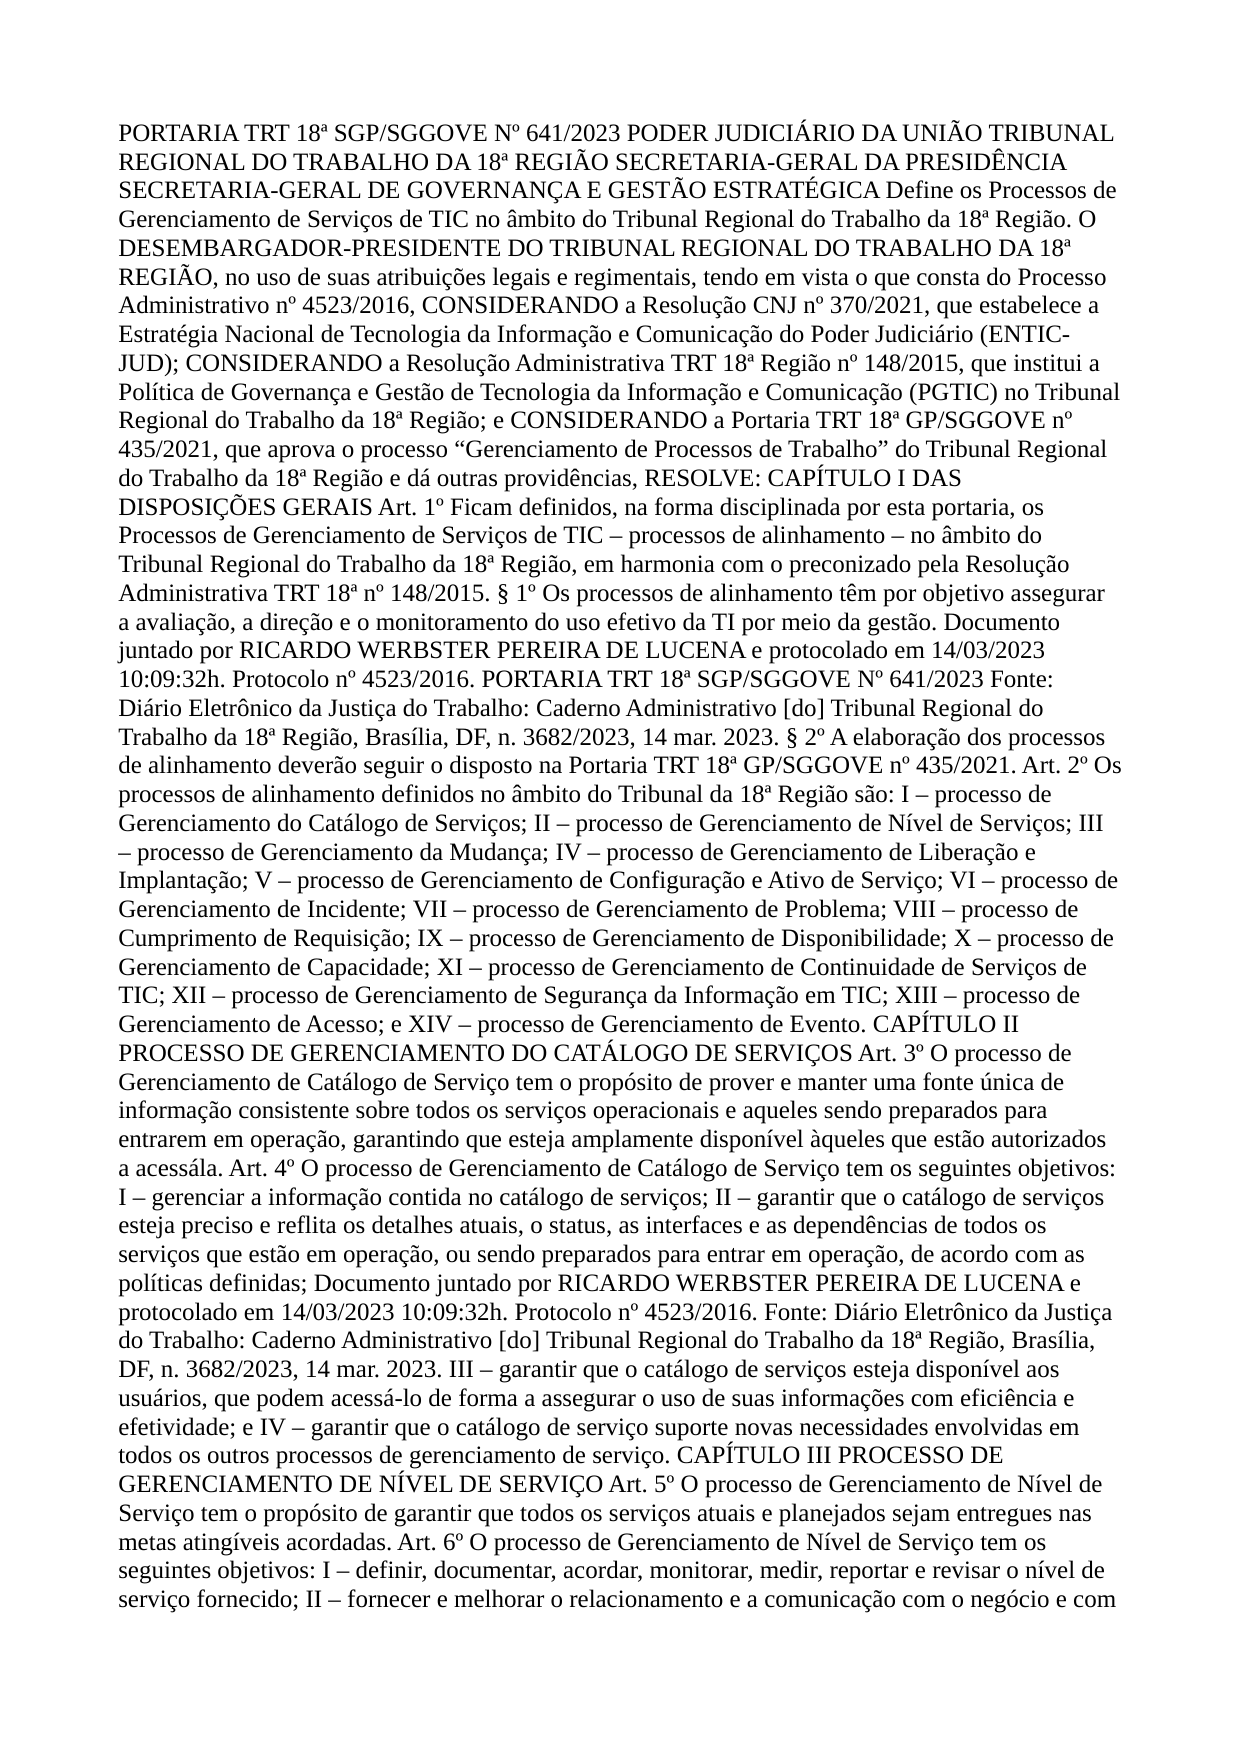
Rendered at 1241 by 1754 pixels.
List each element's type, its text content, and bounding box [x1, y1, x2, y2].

text PORTARIA TRT 18ª SGP/SGGOVE Nº 641/2023 PODER JUDICIÁRIO DA UNIÃO TRIBUNAL REGIONAL DO TRABALHO DA 18ª REGIÃO SECRETARIA-GERAL DA PRESIDÊNCIA SECRETARIA-GERAL DE GOVERNANÇA E GESTÃO ESTRATÉGICA Define os Processos de Gerenciamento de Serviços de TIC no âmbito do Tribunal Regional do Trabalho da 18ª Região. O DESEMBARGADOR-PRESIDENTE DO TRIBUNAL REGIONAL DO TRABALHO DA 18ª REGIÃO, no uso de suas atribuições legais e regimentais, tendo em vista o que consta do Processo Administrativo nº 4523/2016, CONSIDERANDO a Resolução CNJ nº 370/2021, que estabelece a Estratégia Nacional de Tecnologia da Informação e Comunicação do Poder Judiciário (ENTIC-JUD); CONSIDERANDO a Resolução Administrativa TRT 18ª Região nº 148/2015, que institui a Política de Governança e Gestão de Tecnologia da Informação e Comunicação (PGTIC) no Tribunal Regional do Trabalho da 18ª Região; e CONSIDERANDO a Portaria TRT 18ª GP/SGGOVE nº 435/2021, que aprova o processo “Gerenciamento de Processos de Trabalho” do Tribunal Regional do Trabalho da 18ª Região e dá outras providências, RESOLVE: CAPÍTULO I DAS DISPOSIÇÕES GERAIS Art. 1º Ficam definidos, na forma disciplinada por esta portaria, os Processos de Gerenciamento de Serviços de TIC – processos de alinhamento – no âmbito do Tribunal Regional do Trabalho da 18ª Região, em harmonia com o preconizado pela Resolução Administrativa TRT 18ª nº 148/2015. § 1º Os processos de alinhamento têm por objetivo assegurar a avaliação, a direção e o monitoramento do uso efetivo da TI por meio da gestão. Documento juntado por RICARDO WERBSTER PEREIRA DE LUCENA e protocolado em 14/03/2023 10:09:32h. Protocolo nº 4523/2016. PORTARIA TRT 18ª SGP/SGGOVE Nº 641/2023 Fonte: Diário Eletrônico da Justiça do Trabalho: Caderno Administrativo [do] Tribunal Regional do Trabalho da 18ª Região, Brasília, DF, n. 3682/2023, 14 mar. 2023. § 2º A elaboração dos processos de alinhamento deverão seguir o disposto na Portaria TRT 18ª GP/SGGOVE nº 435/2021. Art. 2º Os processos de alinhamento definidos no âmbito do Tribunal da 18ª Região são: I – processo de Gerenciamento do Catálogo de Serviços; II – processo de Gerenciamento de Nível de Serviços; III – processo de Gerenciamento da Mudança; IV – processo de Gerenciamento de Liberação e Implantação; V – processo de Gerenciamento de Configuração e Ativo de Serviço; VI – processo de Gerenciamento de Incidente; VII – processo de Gerenciamento de Problema; VIII – processo de Cumprimento de Requisição; IX – processo de Gerenciamento de Disponibilidade; X – processo de Gerenciamento de Capacidade; XI – processo de Gerenciamento de Continuidade de Serviços de TIC; XII – processo de Gerenciamento de Segurança da Informação em TIC; XIII – processo de Gerenciamento de Acesso; e XIV – processo de Gerenciamento de Evento. CAPÍTULO II PROCESSO DE GERENCIAMENTO DO CATÁLOGO DE SERVIÇOS Art. 3º O processo de Gerenciamento de Catálogo de Serviço tem o propósito de prover e manter uma fonte única de informação consistente sobre todos os serviços operacionais e aqueles sendo preparados para entrarem em operação, garantindo que esteja amplamente disponível àqueles que estão autorizados a acessála. Art. 4º O processo de Gerenciamento de Catálogo de Serviço tem os seguintes objetivos: I – gerenciar a informação contida no catálogo de serviços; II – garantir que o catálogo de serviços esteja preciso e reflita os detalhes atuais, o status, as interfaces e as dependências de todos os serviços que estão em operação, ou sendo preparados para entrar em operação, de acordo com as políticas definidas; Documento juntado por RICARDO WERBSTER PEREIRA DE LUCENA e protocolado em 14/03/2023 10:09:32h. Protocolo nº 4523/2016. Fonte: Diário Eletrônico da Justiça do Trabalho: Caderno Administrativo [do] Tribunal Regional do Trabalho da 18ª Região, Brasília, DF, n. 3682/2023, 14 mar. 2023. III – garantir que o catálogo de serviços esteja disponível aos usuários, que podem acessá-lo de forma a assegurar o uso de suas informações com eficiência e efetividade; e IV – garantir que o catálogo de serviço suporte novas necessidades envolvidas em todos os outros processos de gerenciamento de serviço. CAPÍTULO III PROCESSO DE GERENCIAMENTO DE NÍVEL DE SERVIÇO Art. 5º O processo de Gerenciamento de Nível de Serviço tem o propósito de garantir que todos os serviços atuais e planejados sejam entregues nas metas atingíveis acordadas. Art. 6º O processo de Gerenciamento de Nível de Serviço tem os seguintes objetivos: I – definir, documentar, acordar, monitorar, medir, reportar e revisar o nível de serviço fornecido; II – fornecer e melhorar o relacionamento e a comunicação com o negócio e com [118, 118, 1122, 1613]
